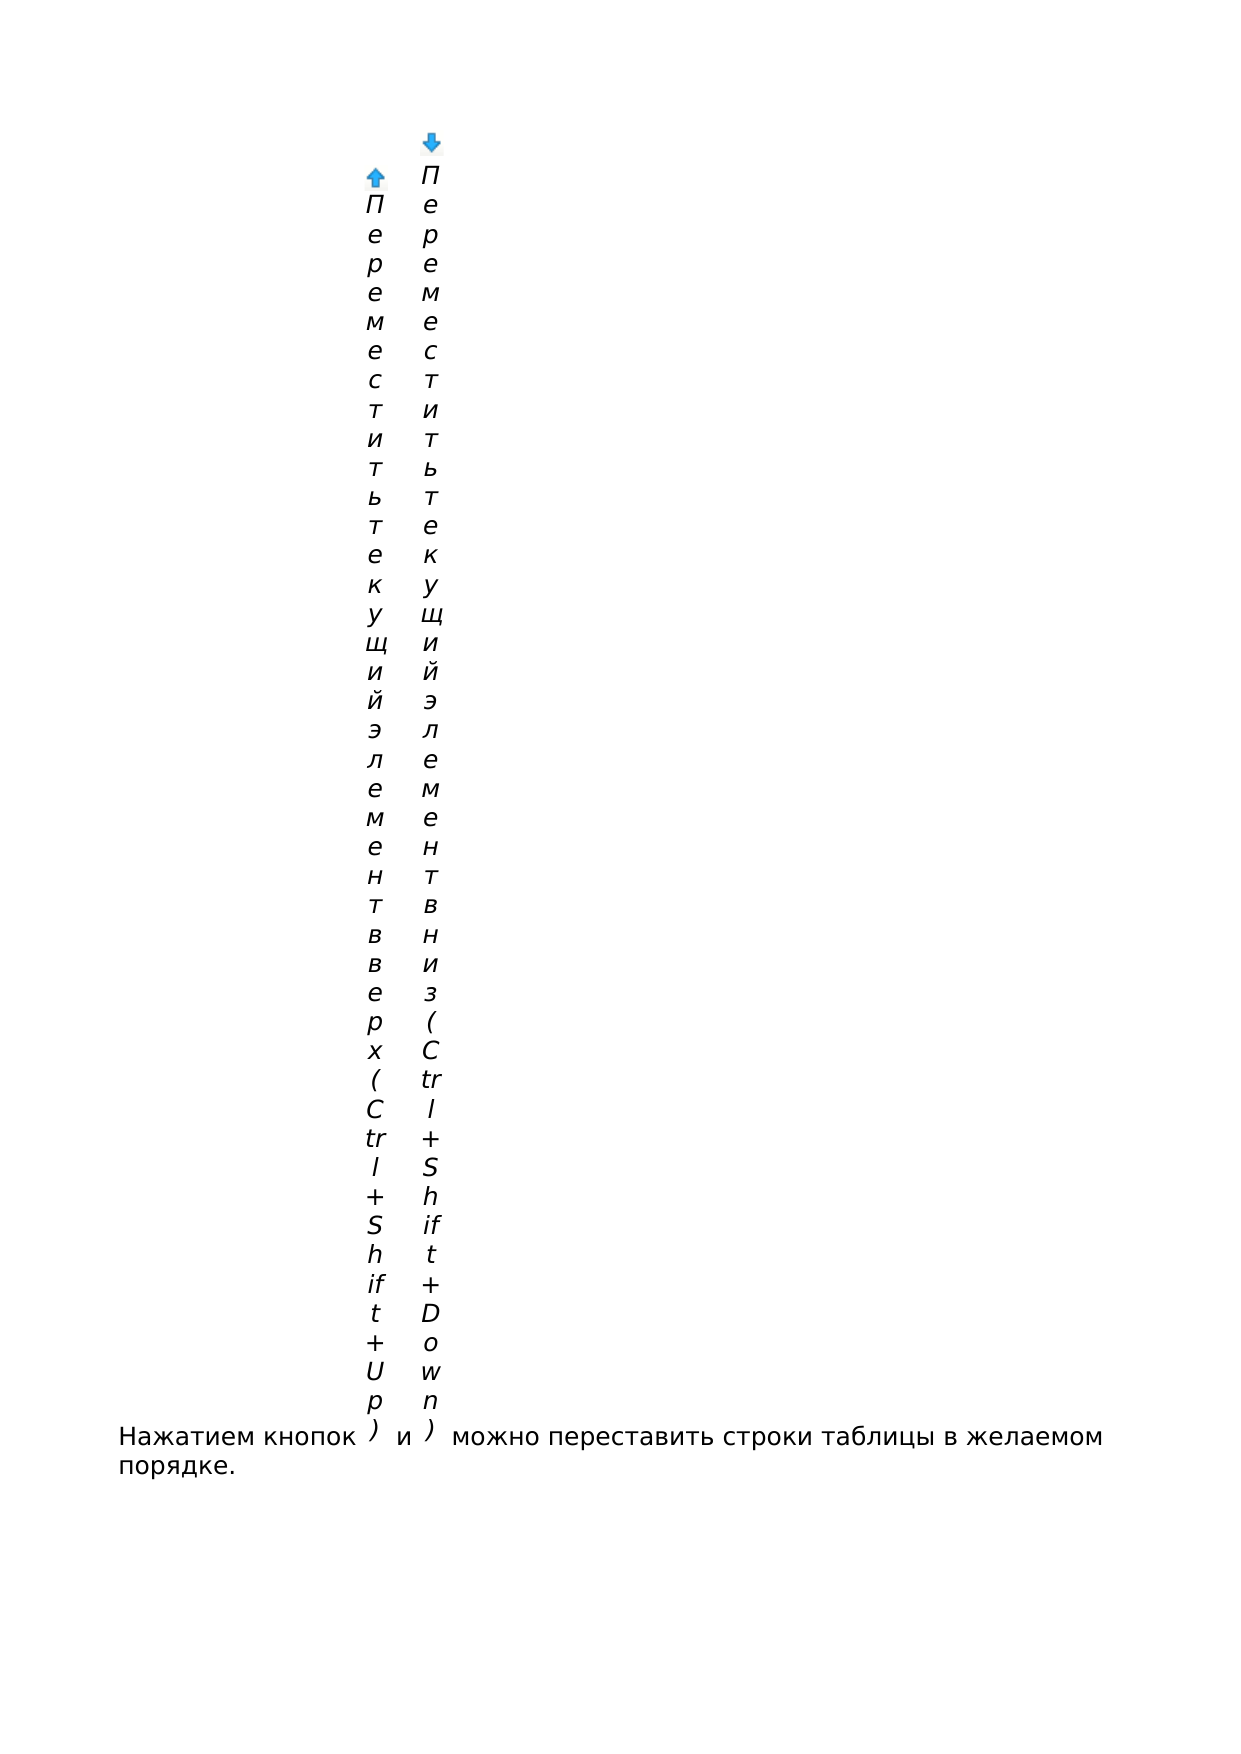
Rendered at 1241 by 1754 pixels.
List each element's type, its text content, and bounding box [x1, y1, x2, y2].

text Нажатием кнопок и можно переставить строки таблицы в желаемом порядке. [118, 118, 1122, 1480]
text Переместить текущий элемент вниз (Ctrl+Shift+Down) [420, 156, 443, 1445]
picture [364, 165, 388, 191]
picture [420, 130, 444, 156]
text Переместить текущий элемент вверх (Ctrl+Shift+Up) [364, 191, 388, 1445]
